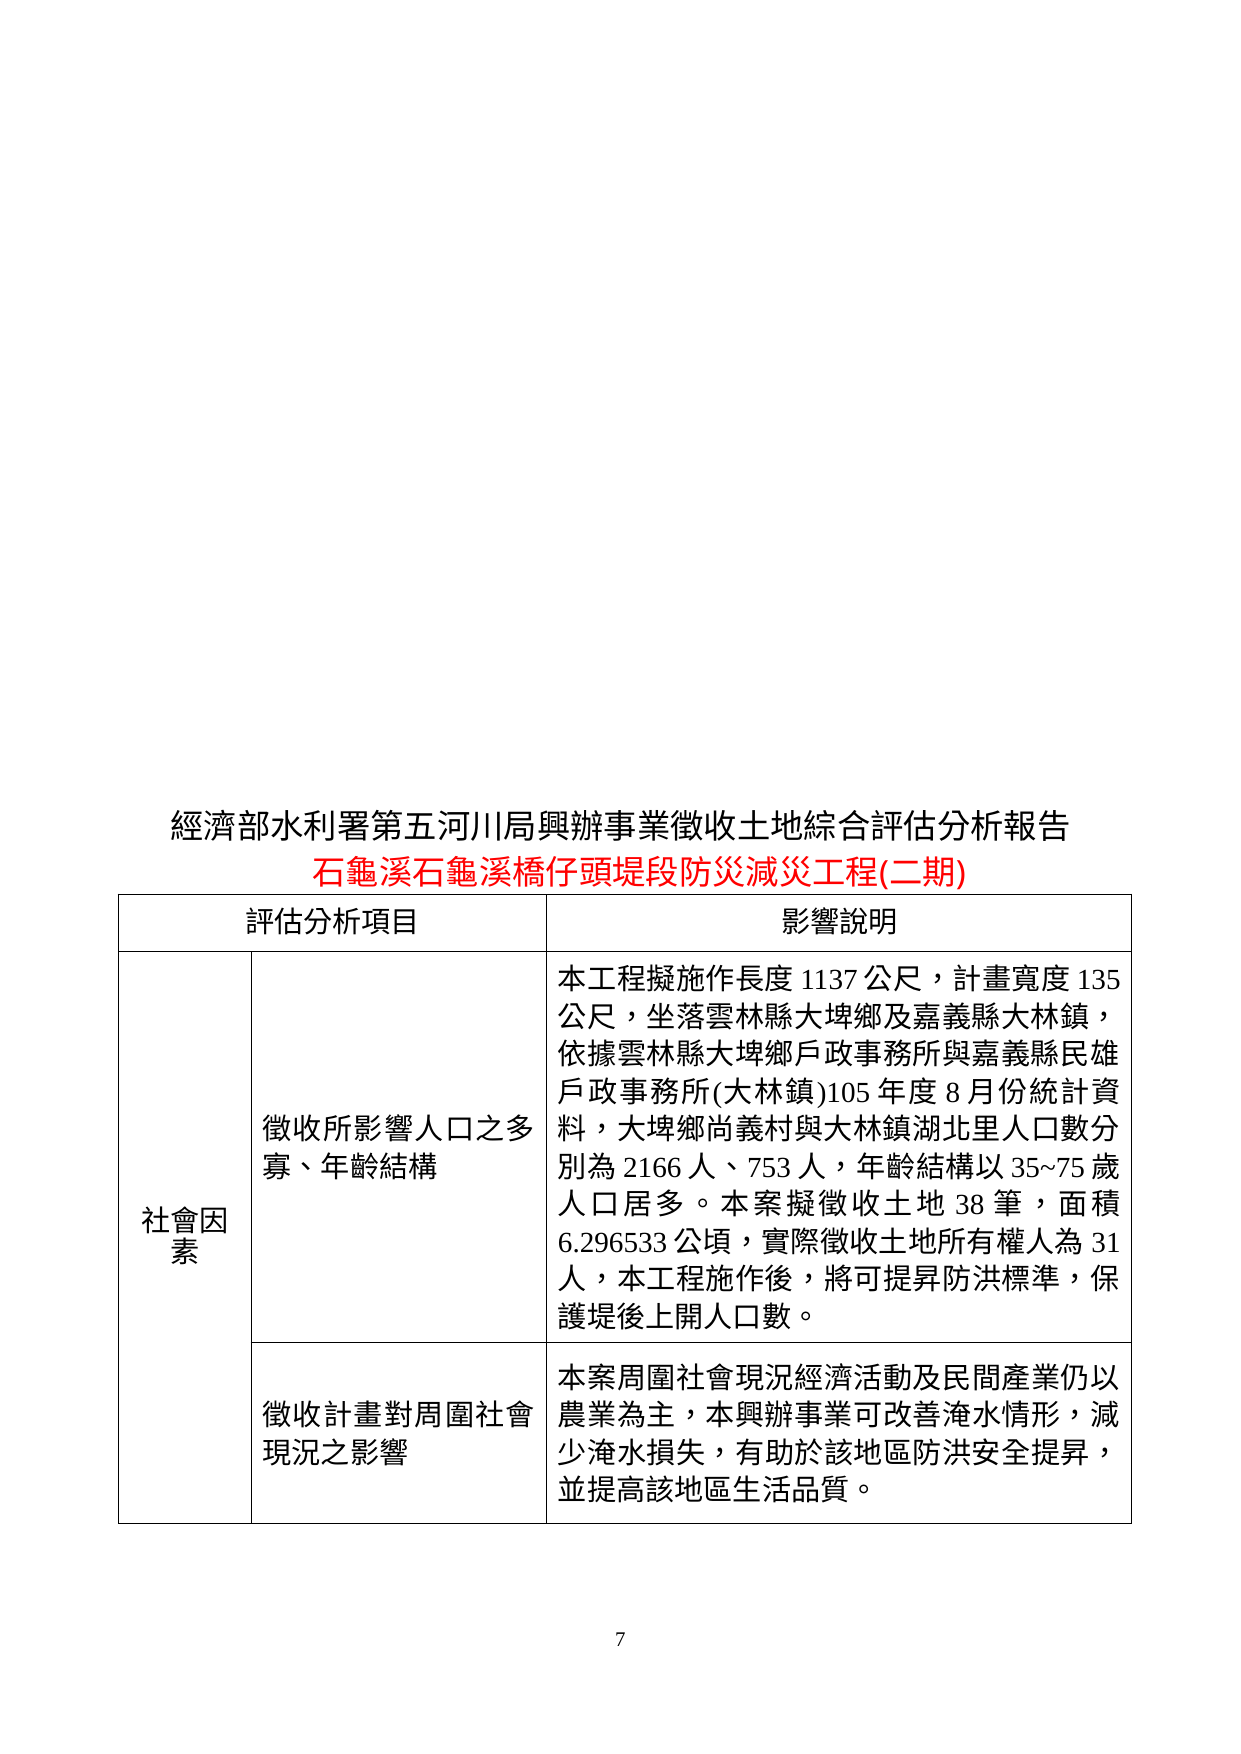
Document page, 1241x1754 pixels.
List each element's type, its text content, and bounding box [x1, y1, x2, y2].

table_cell 徵收所影響人口之多寡、年齡結構 [252, 952, 546, 1342]
table_cell 本案周圍社會現況經濟活動及民間產業仍以農業為主，本興辦事業可改善淹水情形，減少淹水損失，有助於該地區防洪安全提昇，並提高該地區生活品質。 [547, 1343, 1131, 1523]
table_cell 社會因素 [119, 952, 251, 1523]
text 經濟部水利署第五河川局興辦事業徵收土地綜合評估分析報告 [118, 802, 1122, 848]
text 石龜溪石龜溪橋仔頭堤段防災減災工程(二期) [156, 848, 1122, 893]
table_header 影響說明 [547, 895, 1131, 951]
table_cell 本工程擬施作長度1137公尺，計畫寬度135公尺，坐落雲林縣大埤鄉及嘉義縣大林鎮，依據雲林縣大埤鄉戶政事務所與嘉義縣民雄戶政事務所(大林鎮)105年度8月份統計資料，大埤鄉尚義村與大林鎮湖北里人口數分別為2166人、753人，年齡結構以35~75歲人口居多。本案擬徵收土地38筆，面積6.296533公頃，實際徵收土地所有權人為31人，本工程施作後，將可提昇防洪標準，保護堤後上開人口數。 [547, 952, 1131, 1342]
table_header 評估分析項目 [119, 895, 546, 951]
table_cell 徵收計畫對周圍社會現況之影響 [252, 1343, 546, 1523]
